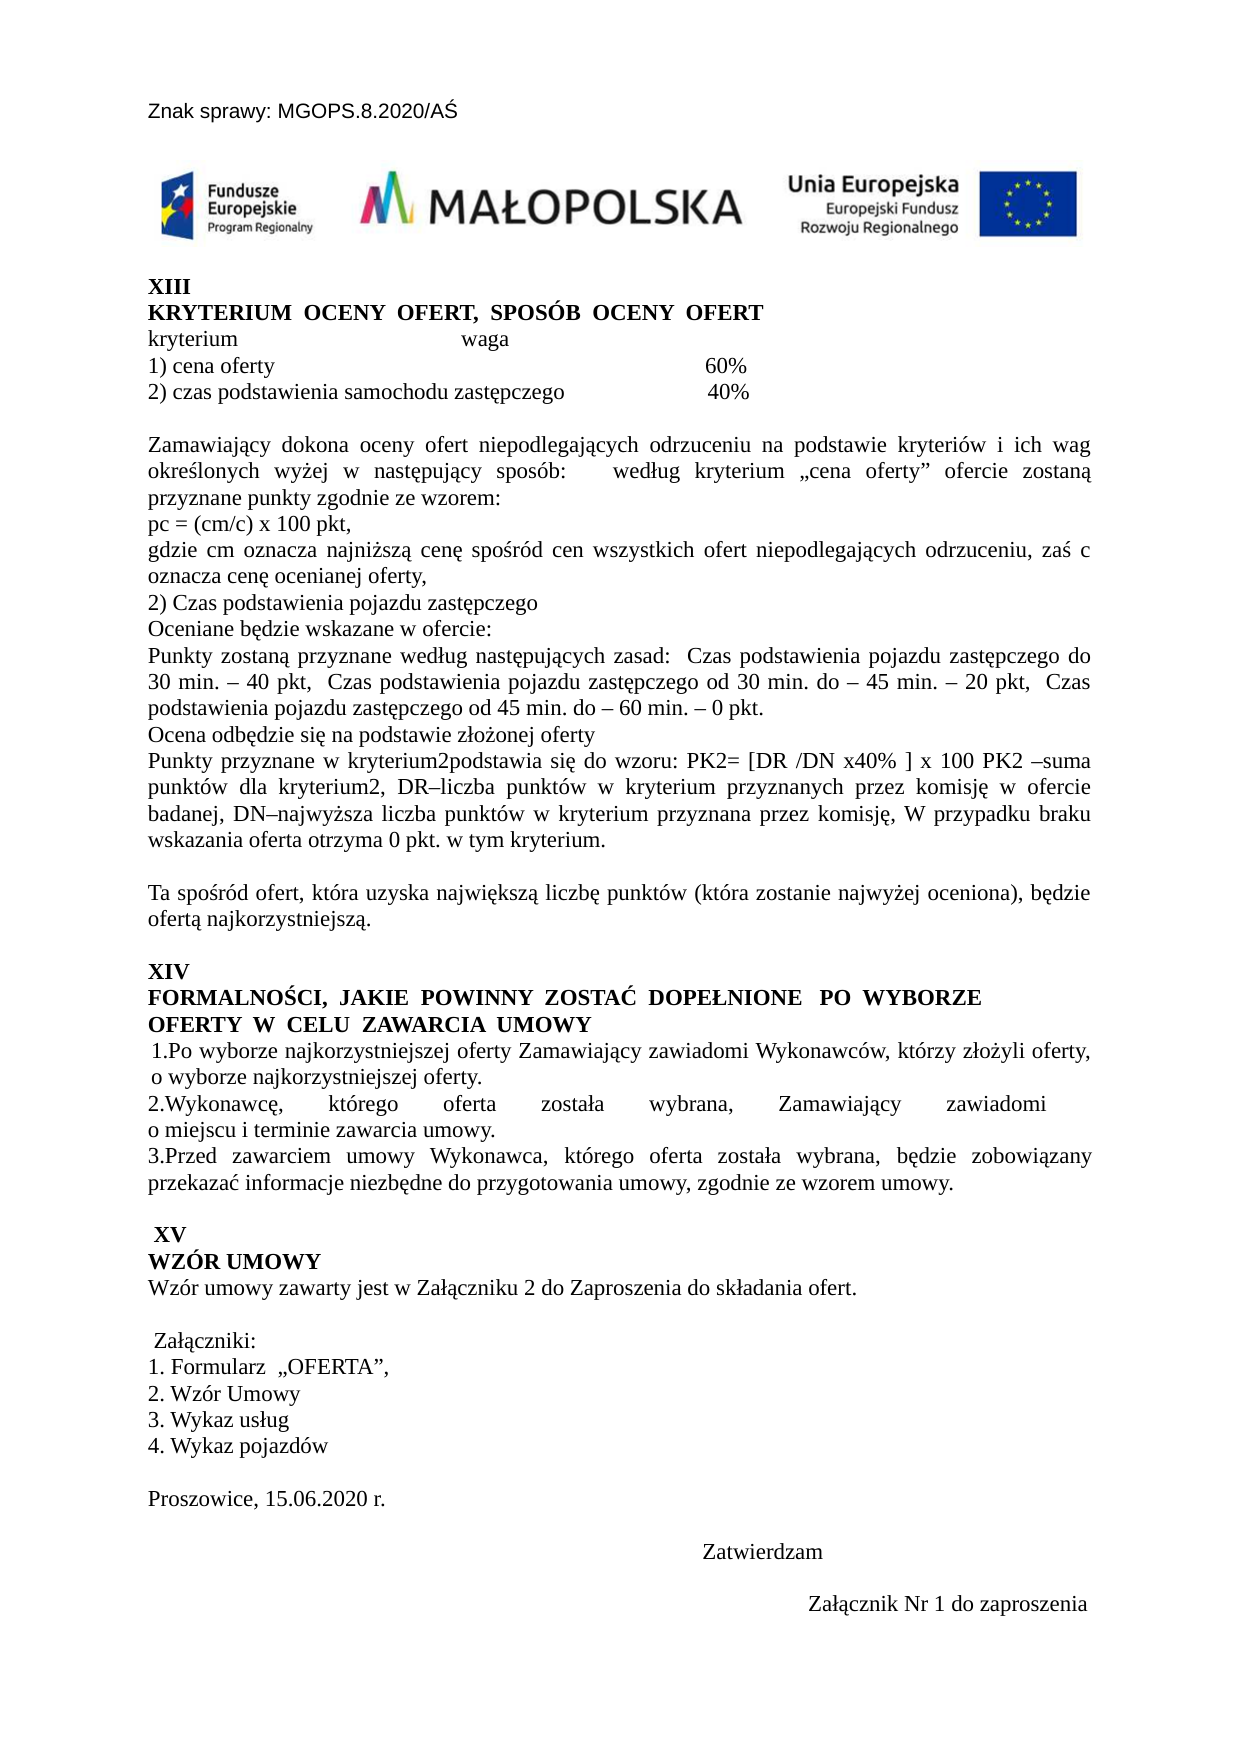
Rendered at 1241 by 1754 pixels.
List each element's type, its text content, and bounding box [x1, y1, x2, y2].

text Ocena odbędzie się na podstawie złożonej oferty [148, 721, 1092, 747]
text XIV [148, 958, 1092, 984]
text Proszowice, 15.06.2020 r. [148, 1485, 1092, 1511]
text Załącznik Nr 1 do zaproszenia [443, 1590, 1092, 1617]
text Ta spośród ofert, która uzyska największą liczbę punktów (która zostanie najwyżej oceniona), będzie ofertą najkorzystniejszą. [148, 879, 1092, 932]
text 1.Po wyborze najkorzystniejszej oferty Zamawiający zawiadomi Wykonawców, którzy złożyli oferty, o wyborze najkorzystniejszej oferty. [151, 1037, 1092, 1090]
text 1) cena oferty 60% [148, 352, 1092, 378]
text KRYTERIUM OCENY OFERT, SPOSÓB OCENY OFERT [148, 299, 1092, 325]
text WZÓR UMOWY [148, 1248, 1092, 1274]
text Zamawiający dokona oceny ofert niepodlegających odrzuceniu na podstawie kryteriów i ich wag określonych wyżej w następujący sposób:  według kryterium „cena oferty” ofercie zostaną przyznane punkty zgodnie ze wzorem: [148, 431, 1092, 510]
text 2) czas podstawienia samochodu zastępczego 40% [148, 378, 1092, 404]
text Punkty przyznane w kryterium2podstawia się do wzoru: PK2= [DR /DN x40% ] x 100 PK2 –suma punktów dla kryterium2, DR–liczba punktów w kryterium przyznanych przez komisję w ofercie badanej, DN–najwyższa liczba punktów w kryterium przyznana przez komisję, W przypadku braku wskazania oferta otrzyma 0 pkt. w tym kryterium. [148, 747, 1092, 852]
text 3. Wykaz usług [148, 1406, 1092, 1432]
text XV [148, 1221, 1092, 1248]
text 2.Wykonawcę, którego oferta została wybrana, Zamawiający zawiadomi o miejscu i terminie zawarcia umowy. [148, 1090, 1092, 1142]
text 2) Czas podstawienia pojazdu zastępczego [148, 589, 1092, 615]
text Wzór umowy zawarty jest w Załączniku 2 do Zaproszenia do składania ofert. [148, 1274, 1092, 1301]
text 3.Przed zawarciem umowy Wykonawca, którego oferta została wybrana, będzie zobowiązany przekazać informacje niezbędne do przygotowania umowy, zgodnie ze wzorem umowy. [148, 1142, 1092, 1195]
text 4. Wykaz pojazdów [148, 1432, 1092, 1459]
text Zatwierdzam [148, 1538, 1092, 1564]
text 1. Formularz „OFERTA”, [148, 1353, 1092, 1379]
text FORMALNOŚCI, JAKIE POWINNY ZOSTAĆ DOPEŁNIONE PO WYBORZE [148, 984, 1092, 1011]
text kryterium waga [148, 325, 1092, 352]
text gdzie cm oznacza najniższą cenę spośród cen wszystkich ofert niepodlegających odrzuceniu, zaś c oznacza cenę ocenianej oferty, [148, 536, 1092, 589]
text XIII [148, 273, 1092, 299]
text 2. Wzór Umowy [148, 1379, 1092, 1406]
text Oceniane będzie wskazane w ofercie: [148, 615, 1092, 642]
text Załączniki: [148, 1327, 1092, 1353]
text Punkty zostaną przyznane według następujących zasad: Czas podstawienia pojazdu zastępczego do 30 min. – 40 pkt, Czas podstawienia pojazdu zastępczego od 30 min. do – 45 min. – 20 pkt, Czas podstawienia pojazdu zastępczego od 45 min. do – 60 min. – 0 pkt. [148, 642, 1092, 721]
text OFERTY W CELU ZAWARCIA UMOWY [148, 1011, 1092, 1037]
text pc = (cm/c) x 100 pkt, [148, 510, 1092, 536]
